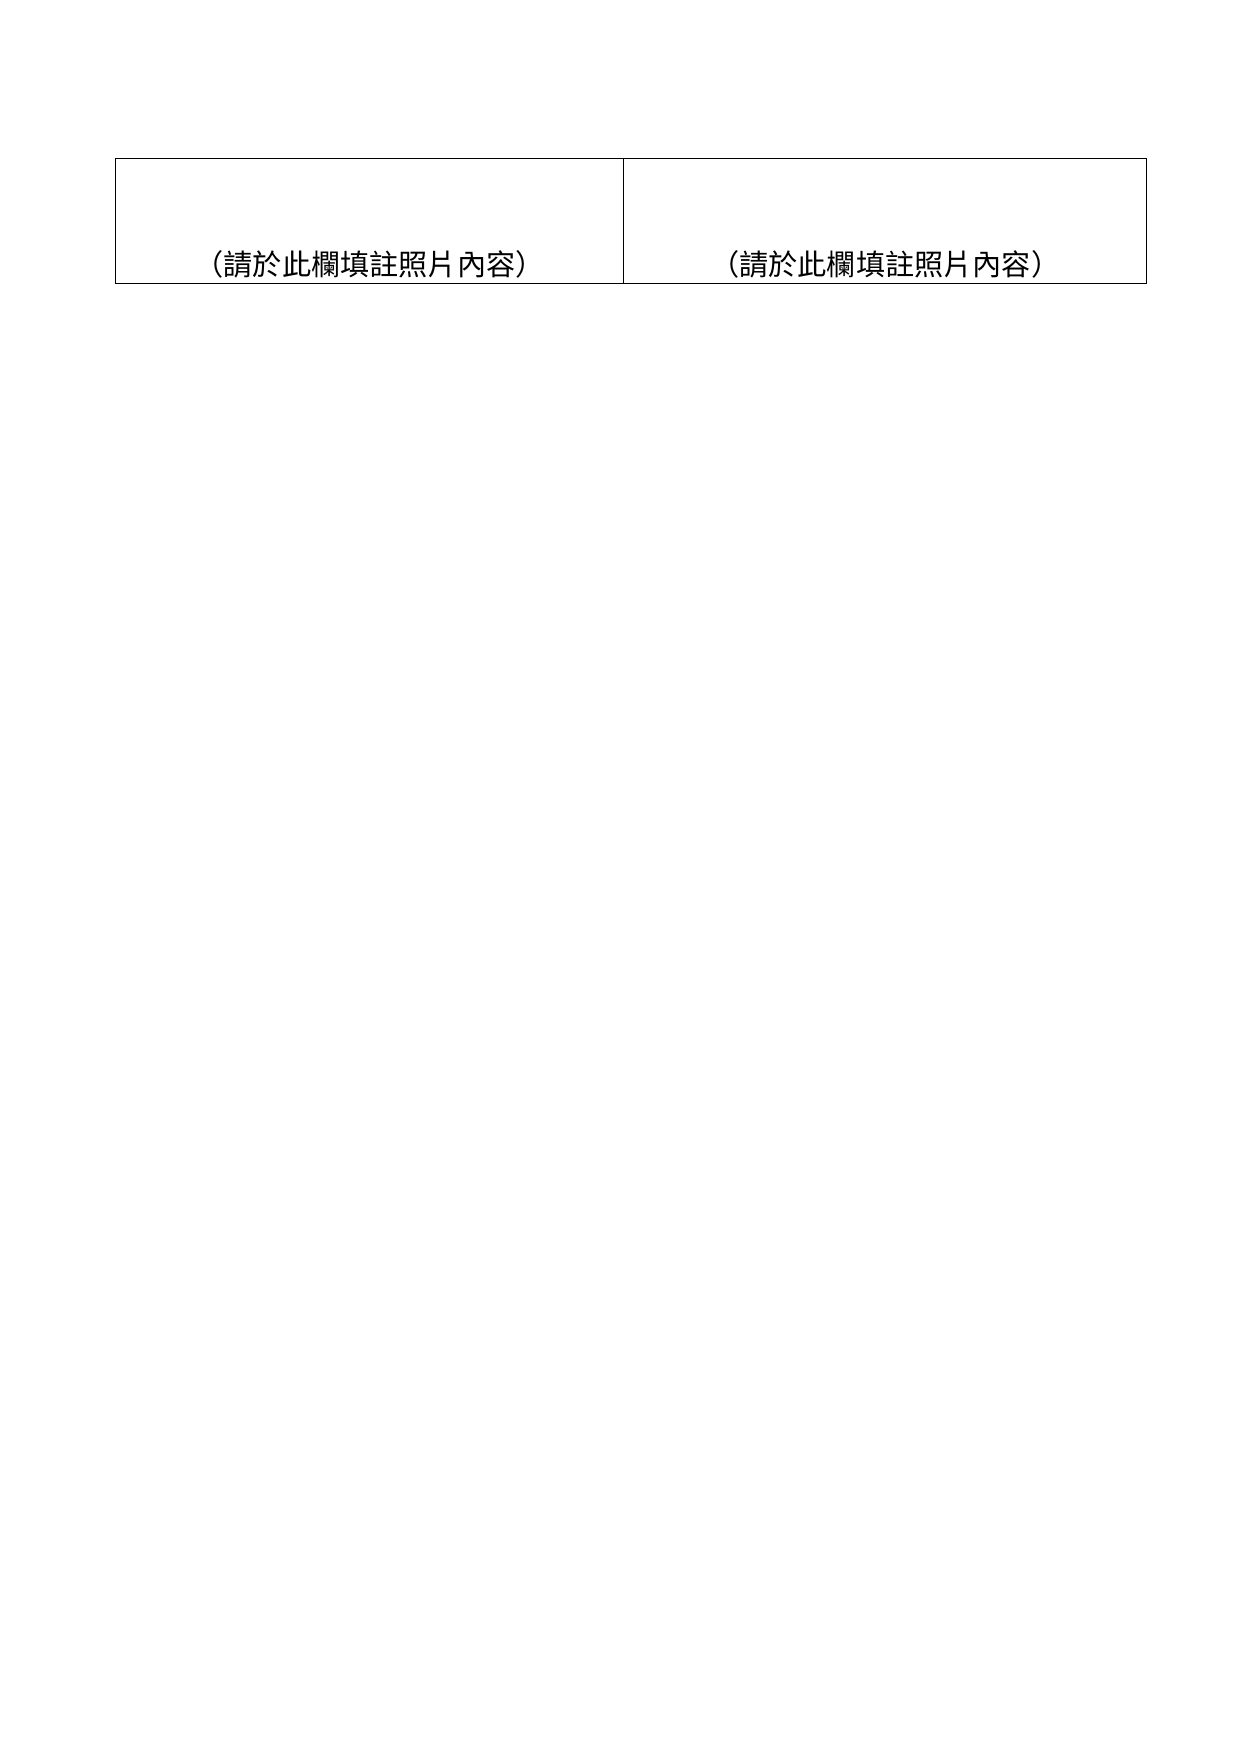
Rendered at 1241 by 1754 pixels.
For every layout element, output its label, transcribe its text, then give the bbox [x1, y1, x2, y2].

table_cell （請於此欄填註照片內容） [116, 159, 623, 283]
table_cell （請於此欄填註照片內容） [624, 159, 1146, 283]
